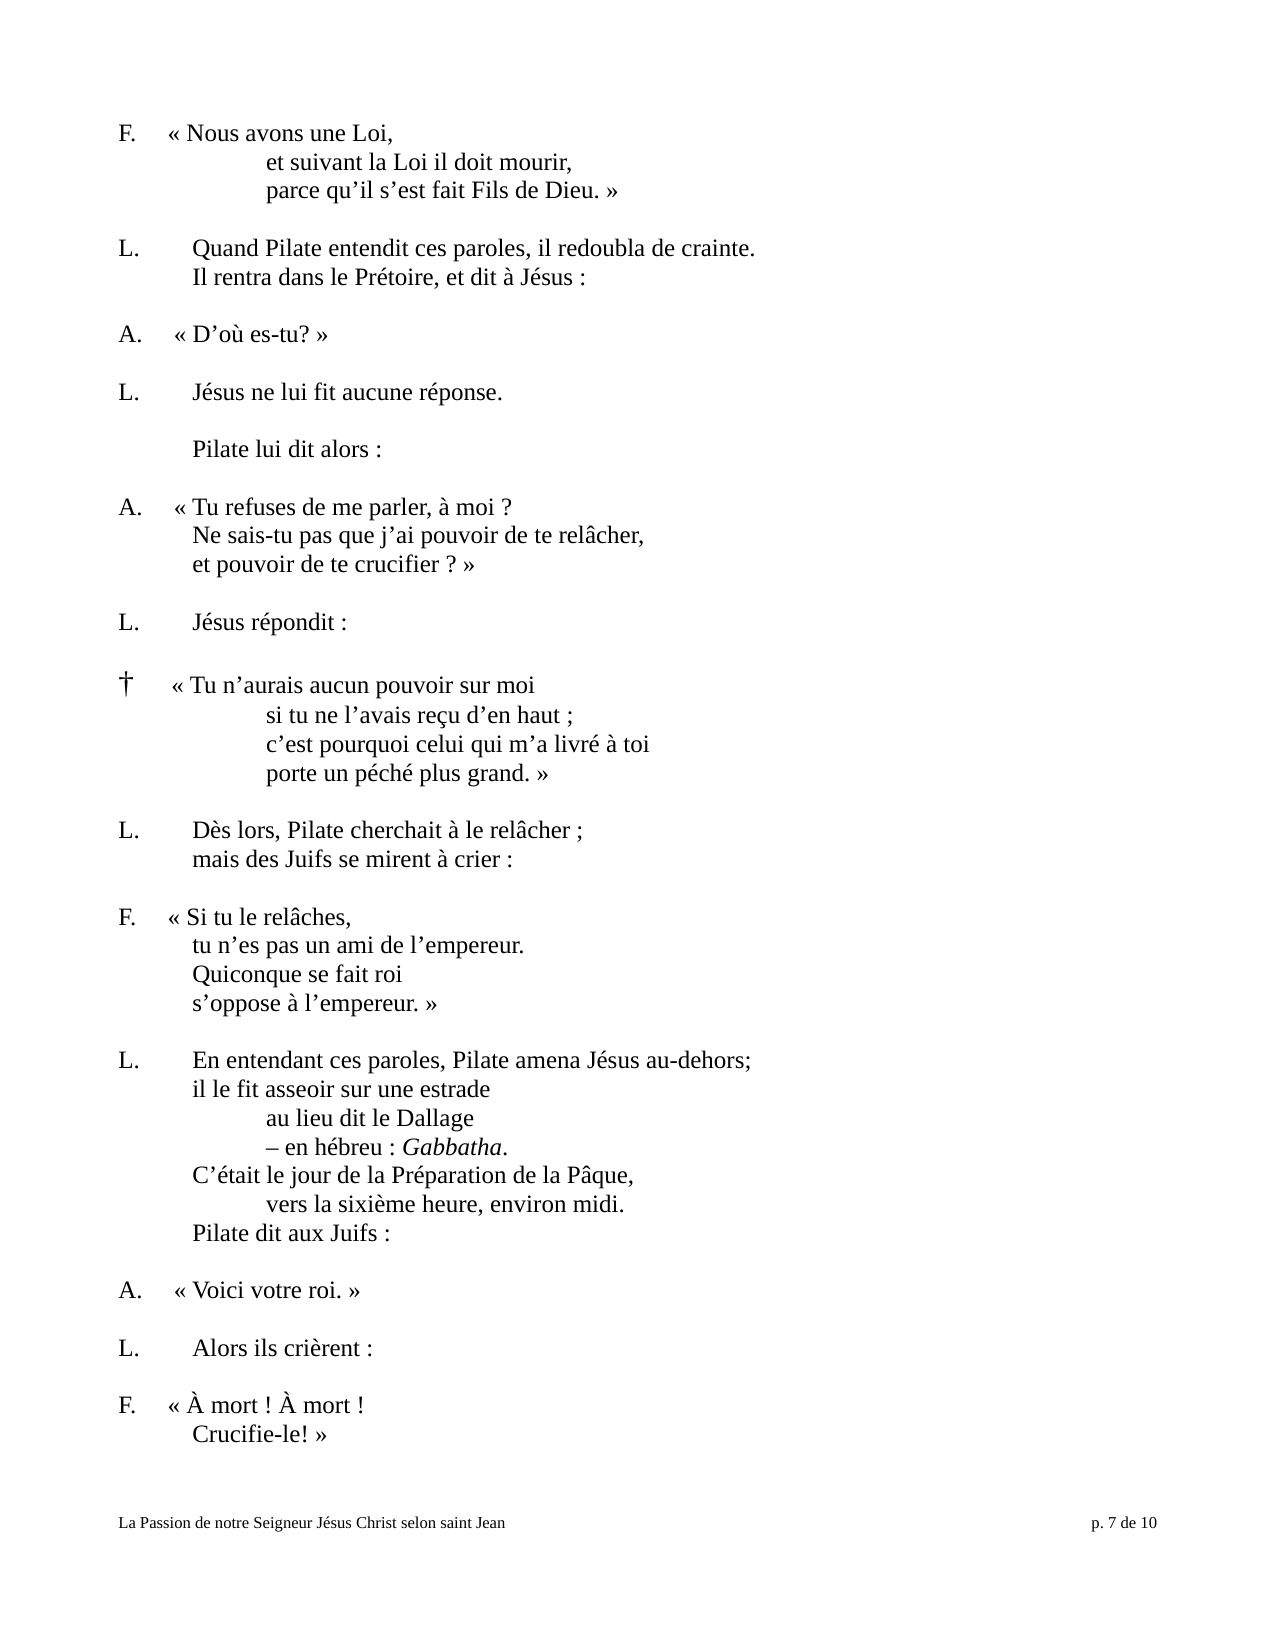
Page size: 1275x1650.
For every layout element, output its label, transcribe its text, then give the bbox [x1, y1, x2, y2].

text Pilate dit aux Juifs : [118, 1218, 1157, 1247]
text C’était le jour de la Préparation de la Pâque, [118, 1160, 1157, 1189]
text au lieu dit le Dallage [118, 1103, 1157, 1132]
text A. « D’où es-tu? » [118, 319, 1157, 348]
text parce qu’il s’est fait Fils de Dieu. » [118, 176, 1157, 204]
text mais des Juifs se mirent à crier : [118, 844, 1157, 873]
text A. « Tu refuses de me parler, à moi ? [118, 492, 1157, 521]
text Quiconque se fait roi [118, 959, 1157, 988]
text Il rentra dans le Prétoire, et dit à Jésus : [118, 262, 1157, 291]
text c’est pourquoi celui qui m’a livré à toi [118, 729, 1157, 758]
text vers la sixième heure, environ midi. [118, 1189, 1157, 1218]
text F. « Si tu le relâches, [118, 902, 1157, 930]
text † « Tu n’aurais aucun pouvoir sur moi [118, 664, 1157, 700]
text L. Dès lors, Pilate cherchait à le relâcher ; [118, 815, 1157, 844]
text F. « À mort ! À mort ! [118, 1390, 1157, 1419]
text Ne sais-tu pas que j’ai pouvoir de te relâcher, [118, 521, 1157, 549]
text Pilate lui dit alors : [118, 434, 1157, 463]
text A. « Voici votre roi. » [118, 1275, 1157, 1304]
text il le fit asseoir sur une estrade [118, 1074, 1157, 1103]
text porte un péché plus grand. » [118, 758, 1157, 787]
text L. Jésus répondit : [118, 607, 1157, 636]
text si tu ne l’avais reçu d’en haut ; [118, 700, 1157, 729]
text F. « Nous avons une Loi, [118, 118, 1157, 147]
text L. Alors ils crièrent : [118, 1333, 1157, 1362]
text L. Quand Pilate entendit ces paroles, il redoubla de crainte. [118, 233, 1157, 262]
text – en hébreu : Gabbatha. [118, 1132, 1157, 1160]
text et suivant la Loi il doit mourir, [118, 147, 1157, 176]
text L. En entendant ces paroles, Pilate amena Jésus au-dehors; [118, 1045, 1157, 1074]
text et pouvoir de te crucifier ? » [118, 549, 1157, 578]
text s’oppose à l’empereur. » [118, 988, 1157, 1017]
text Crucifie-le! » [118, 1419, 1157, 1448]
text tu n’es pas un ami de l’empereur. [118, 930, 1157, 959]
text L. Jésus ne lui fit aucune réponse. [118, 377, 1157, 406]
